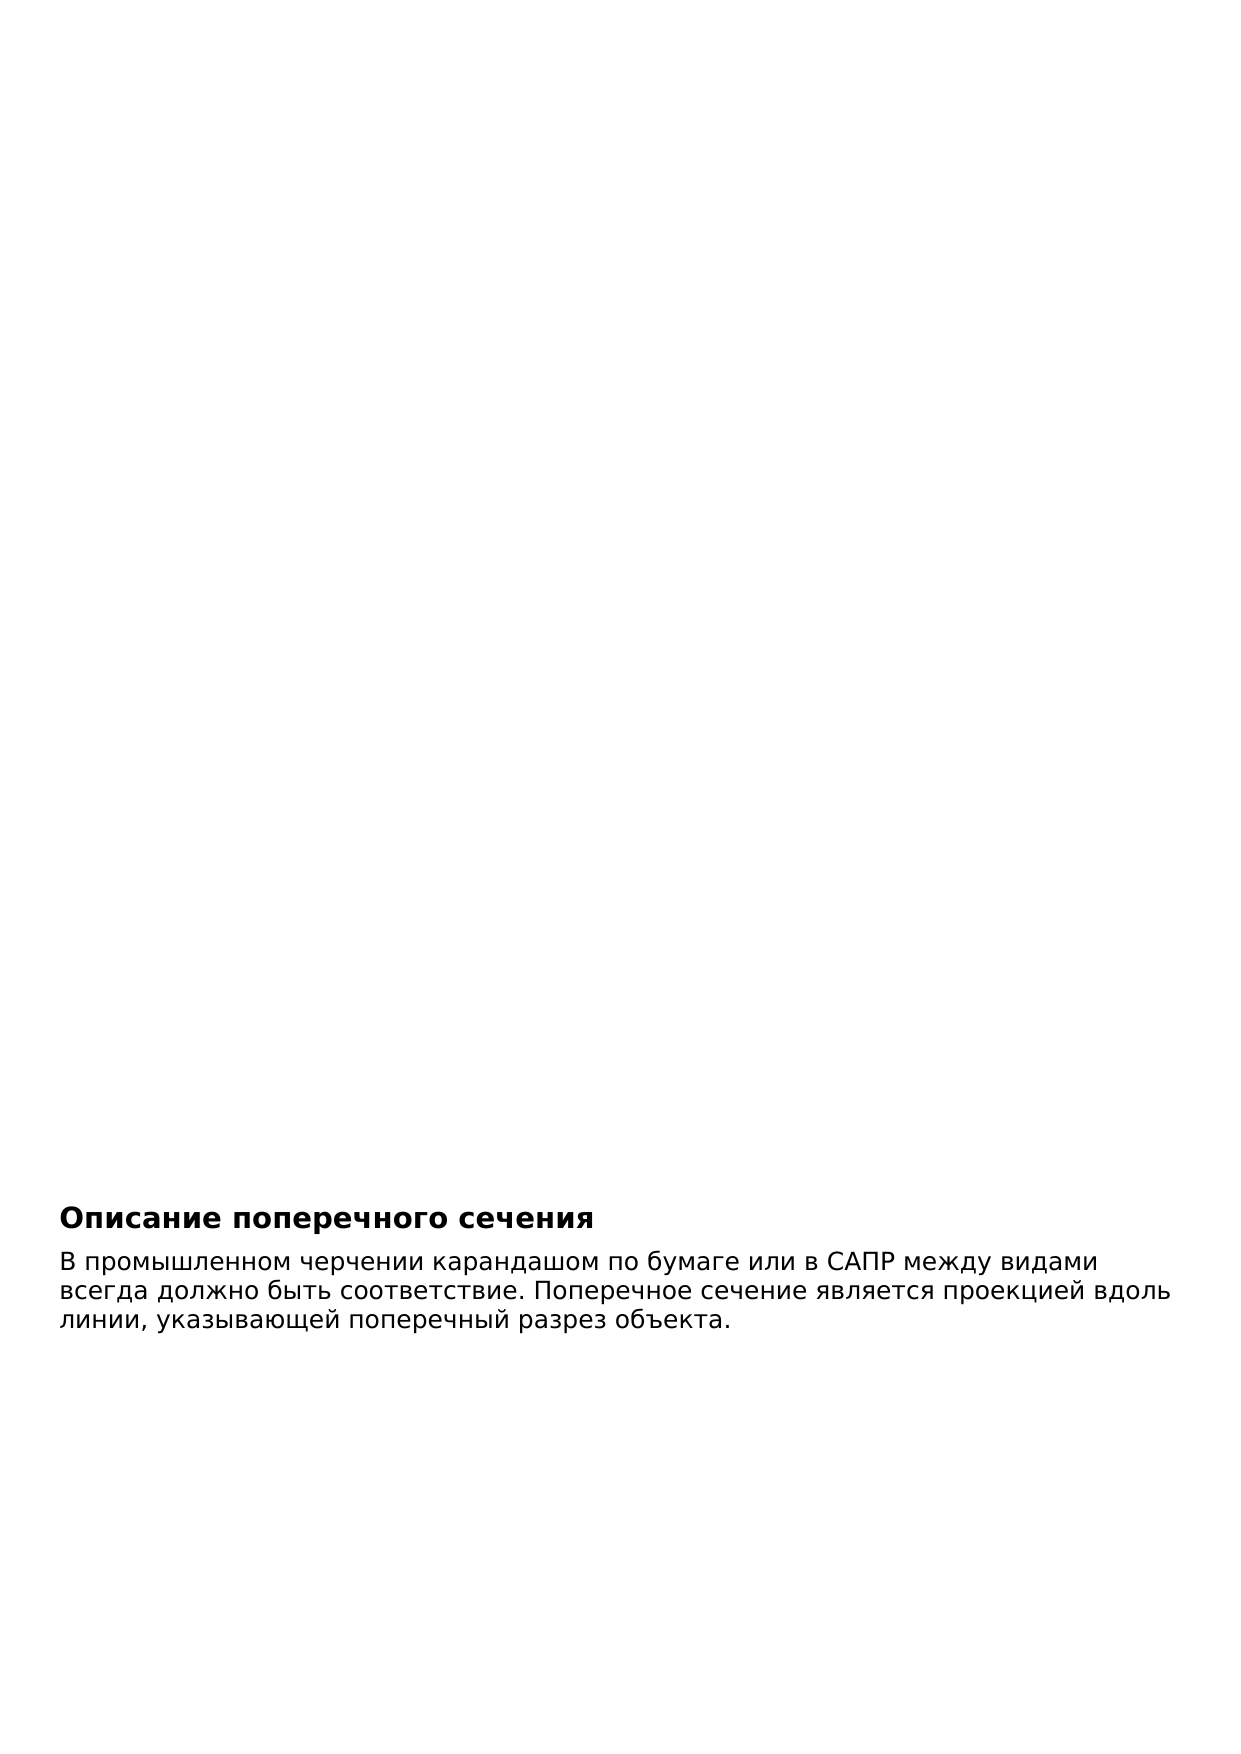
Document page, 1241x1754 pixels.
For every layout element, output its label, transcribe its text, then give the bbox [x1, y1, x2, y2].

text В промышленном черчении карандашом по бумаге или в САПР между видами всегда должно быть соответствие. Поперечное сечение является проекцией вдоль линии, указывающей поперечный разрез объекта. [59, 1247, 1181, 1335]
subtitle Описание поперечного сечения [59, 1201, 1181, 1235]
